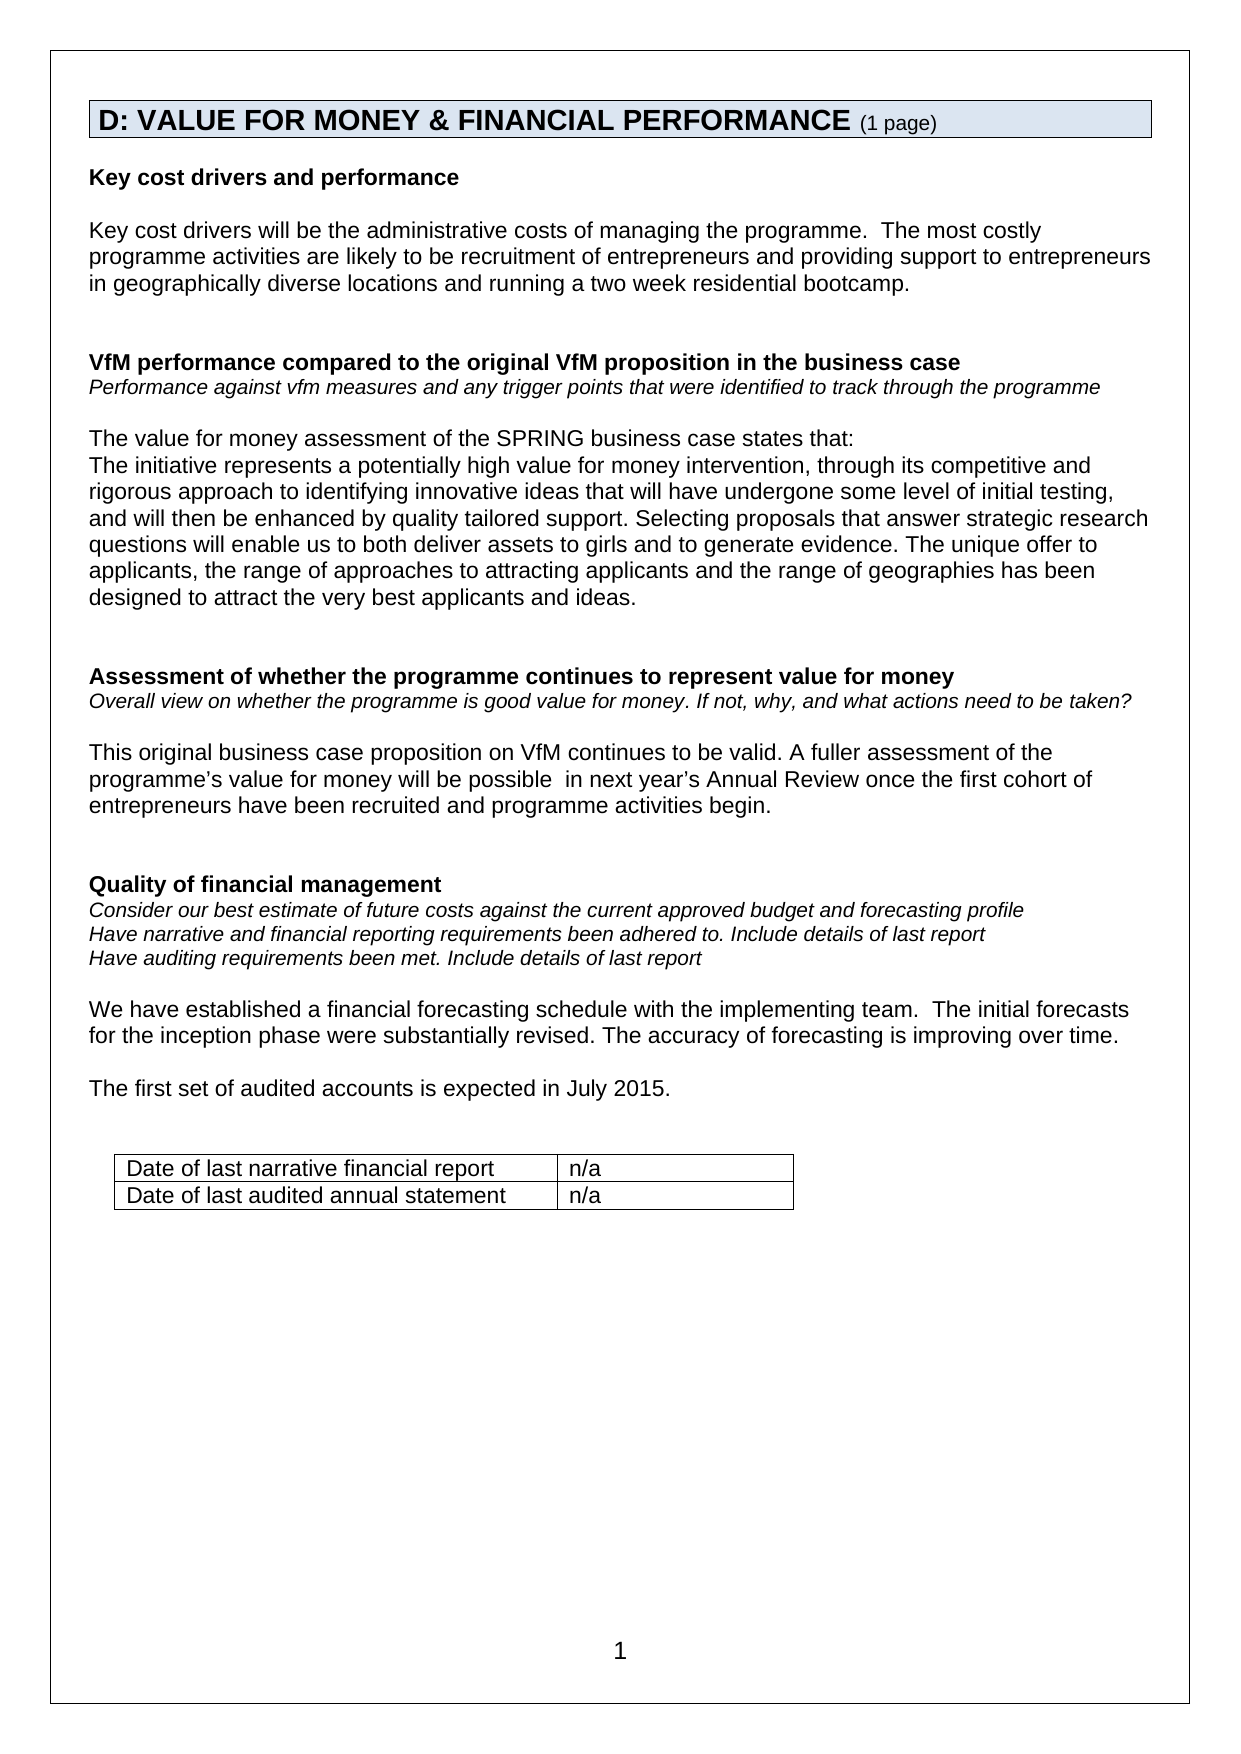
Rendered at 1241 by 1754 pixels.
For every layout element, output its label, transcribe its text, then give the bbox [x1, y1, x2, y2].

text The value for money assessment of the SPRING business case states that: [89, 425, 1152, 452]
text Performance against vfm measures and any trigger points that were identified to track through the programme [89, 375, 1152, 399]
text Have narrative and financial reporting requirements been adhered to. Include details of last report [89, 921, 1152, 945]
subtitle D: VALUE FOR MONEY & FINANCIAL PERFORMANCE (1 page) [90, 101, 1151, 137]
table_header n/a [558, 1155, 793, 1181]
table_cell n/a [558, 1182, 793, 1208]
text Overall view on whether the programme is good value for money. If not, why, and what actions need to be taken? [89, 689, 1152, 713]
text We have established a financial forecasting schedule with the implementing team. The initial forecasts for the inception phase were substantially revised. The accuracy of forecasting is improving over time. [89, 996, 1152, 1048]
text Key cost drivers will be the administrative costs of managing the programme. The most costly programme activities are likely to be recruitment of entrepreneurs and providing support to entrepreneurs in geographically diverse locations and running a two week residential bootcamp. [89, 217, 1152, 296]
text Key cost drivers and performance [89, 164, 1152, 191]
text VfM performance compared to the original VfM proposition in the business case [89, 349, 1152, 375]
text Consider our best estimate of future costs against the current approved budget and forecasting profile [89, 897, 1152, 921]
table_header Date of last narrative financial report [115, 1155, 557, 1181]
text Have auditing requirements been met. Include details of last report [89, 945, 1152, 969]
text Quality of financial management [89, 871, 1152, 897]
text The first set of audited accounts is expected in July 2015. [89, 1048, 1152, 1101]
text This original business case proposition on VfM continues to be valid. A fuller assessment of the programme’s value for money will be possible in next year’s Annual Review once the first cohort of entrepreneurs have been recruited and programme activities begin. [89, 739, 1152, 818]
table_cell Date of last audited annual statement [115, 1182, 557, 1208]
text The initiative represents a potentially high value for money intervention, through its competitive and rigorous approach to identifying innovative ideas that will have undergone some level of initial testing, and will then be enhanced by quality tailored support. Selecting proposals that answer strategic research questions will enable us to both deliver assets to girls and to generate evidence. The unique offer to applicants, the range of approaches to attracting applicants and the range of geographies has been designed to attract the very best applicants and ideas. [89, 452, 1152, 610]
text Assessment of whether the programme continues to represent value for money [89, 663, 1152, 689]
